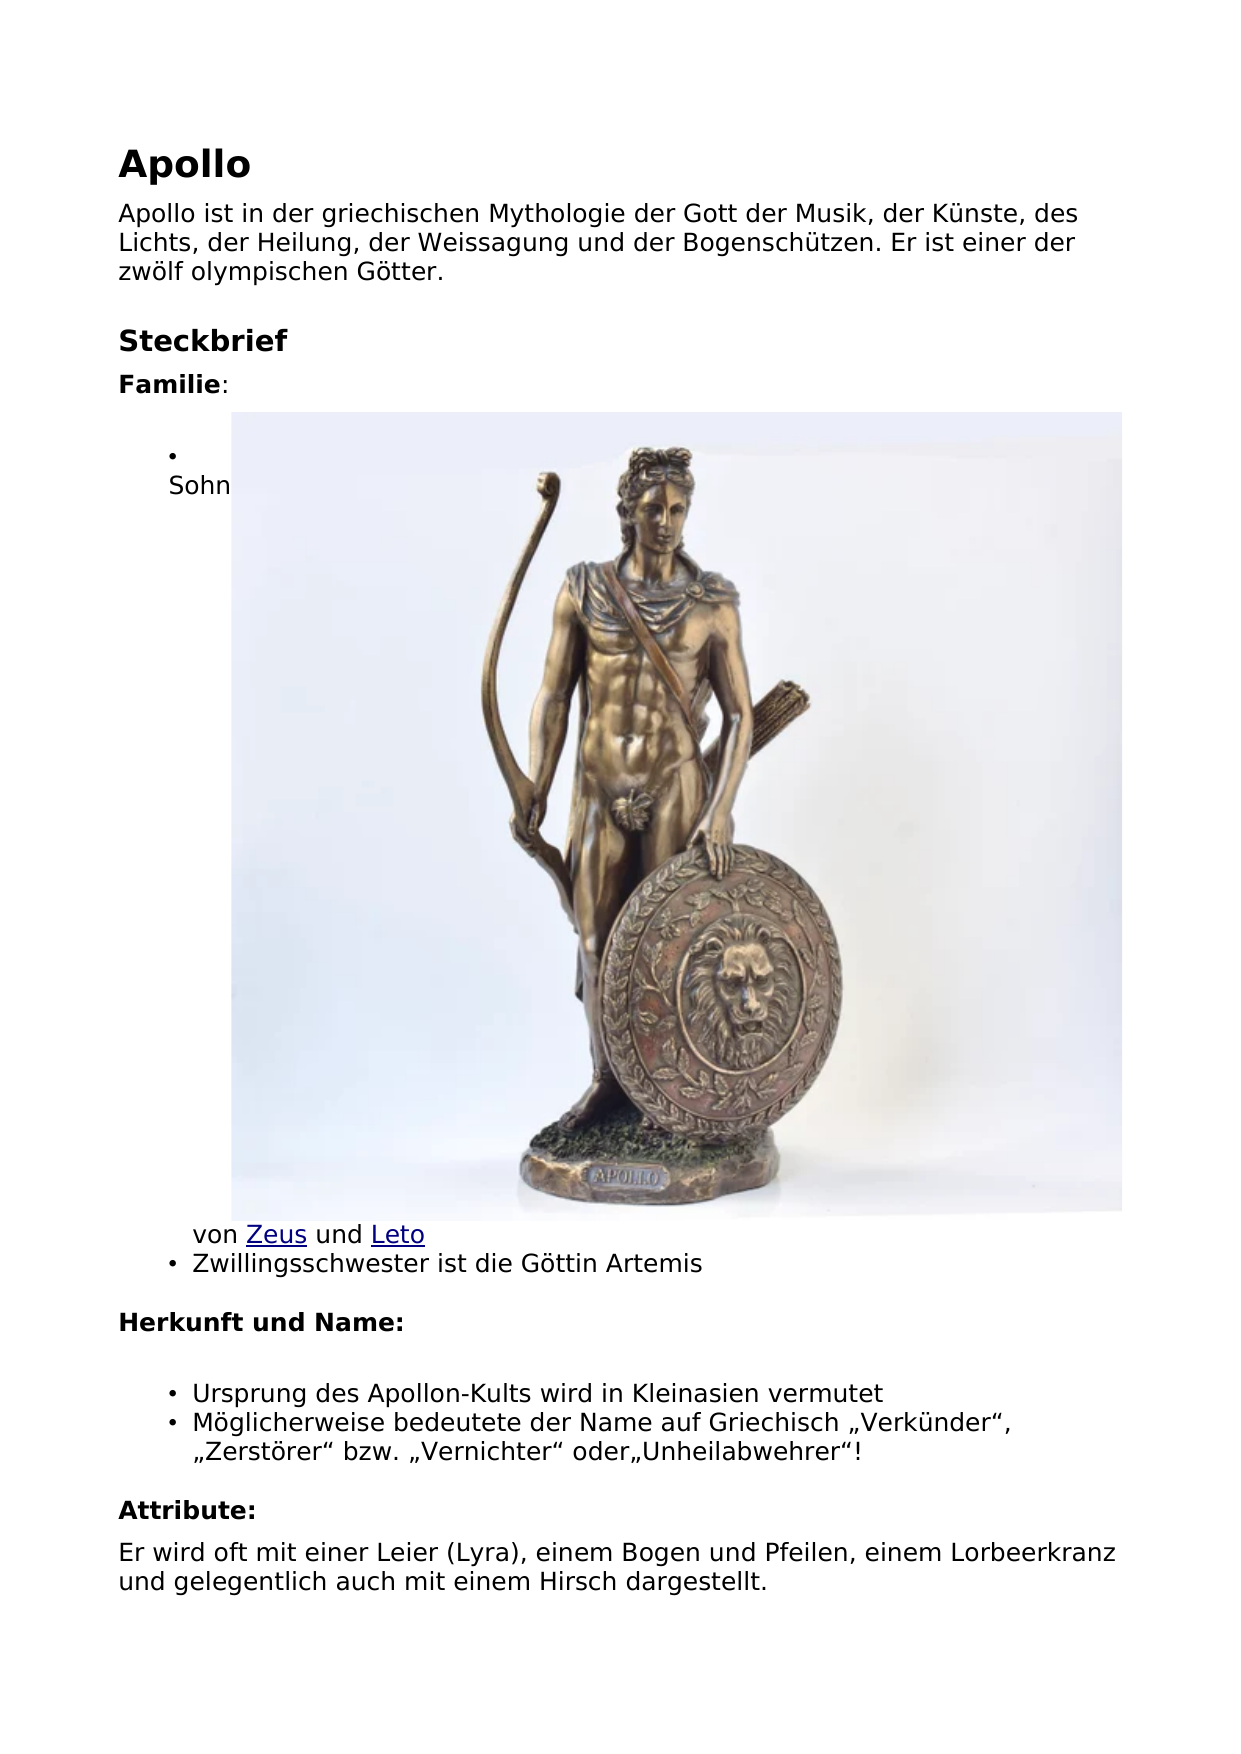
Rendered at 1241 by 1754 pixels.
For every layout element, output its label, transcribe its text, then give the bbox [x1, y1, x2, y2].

text Er wird oft mit einer Leier (Lyra), einem Bogen und Pfeilen, einem Lorbeerkranz und gelegentlich auch mit einem Hirsch dargestellt. [118, 1538, 1122, 1596]
list Möglicherweise bedeutete der Name auf Griechisch „Verkünder“, „Zerstörer“ bzw. „Vernichter“ oder„Unheilabwehrer“! [177, 1408, 1122, 1467]
subtitle Steckbrief [118, 324, 1122, 358]
text Familie: [118, 371, 1122, 400]
subtitle Apollo [118, 143, 1122, 187]
list Sohn von Zeus und Leto [177, 442, 1122, 1249]
text Herkunft und Name: [118, 1308, 1122, 1337]
list Ursprung des Apollon-Kults wird in Kleinasien vermutet [177, 1379, 1122, 1408]
text Attribute: [118, 1496, 1122, 1525]
list Zwillingsschwester ist die Göttin Artemis [177, 1249, 1122, 1278]
picture [231, 412, 1123, 1221]
text Apollo ist in der griechischen Mythologie der Gott der Musik, der Künste, des Lichts, der Heilung, der Weissagung und der Bogenschützen. Er ist einer der zwölf olympischen Götter. [118, 199, 1122, 287]
